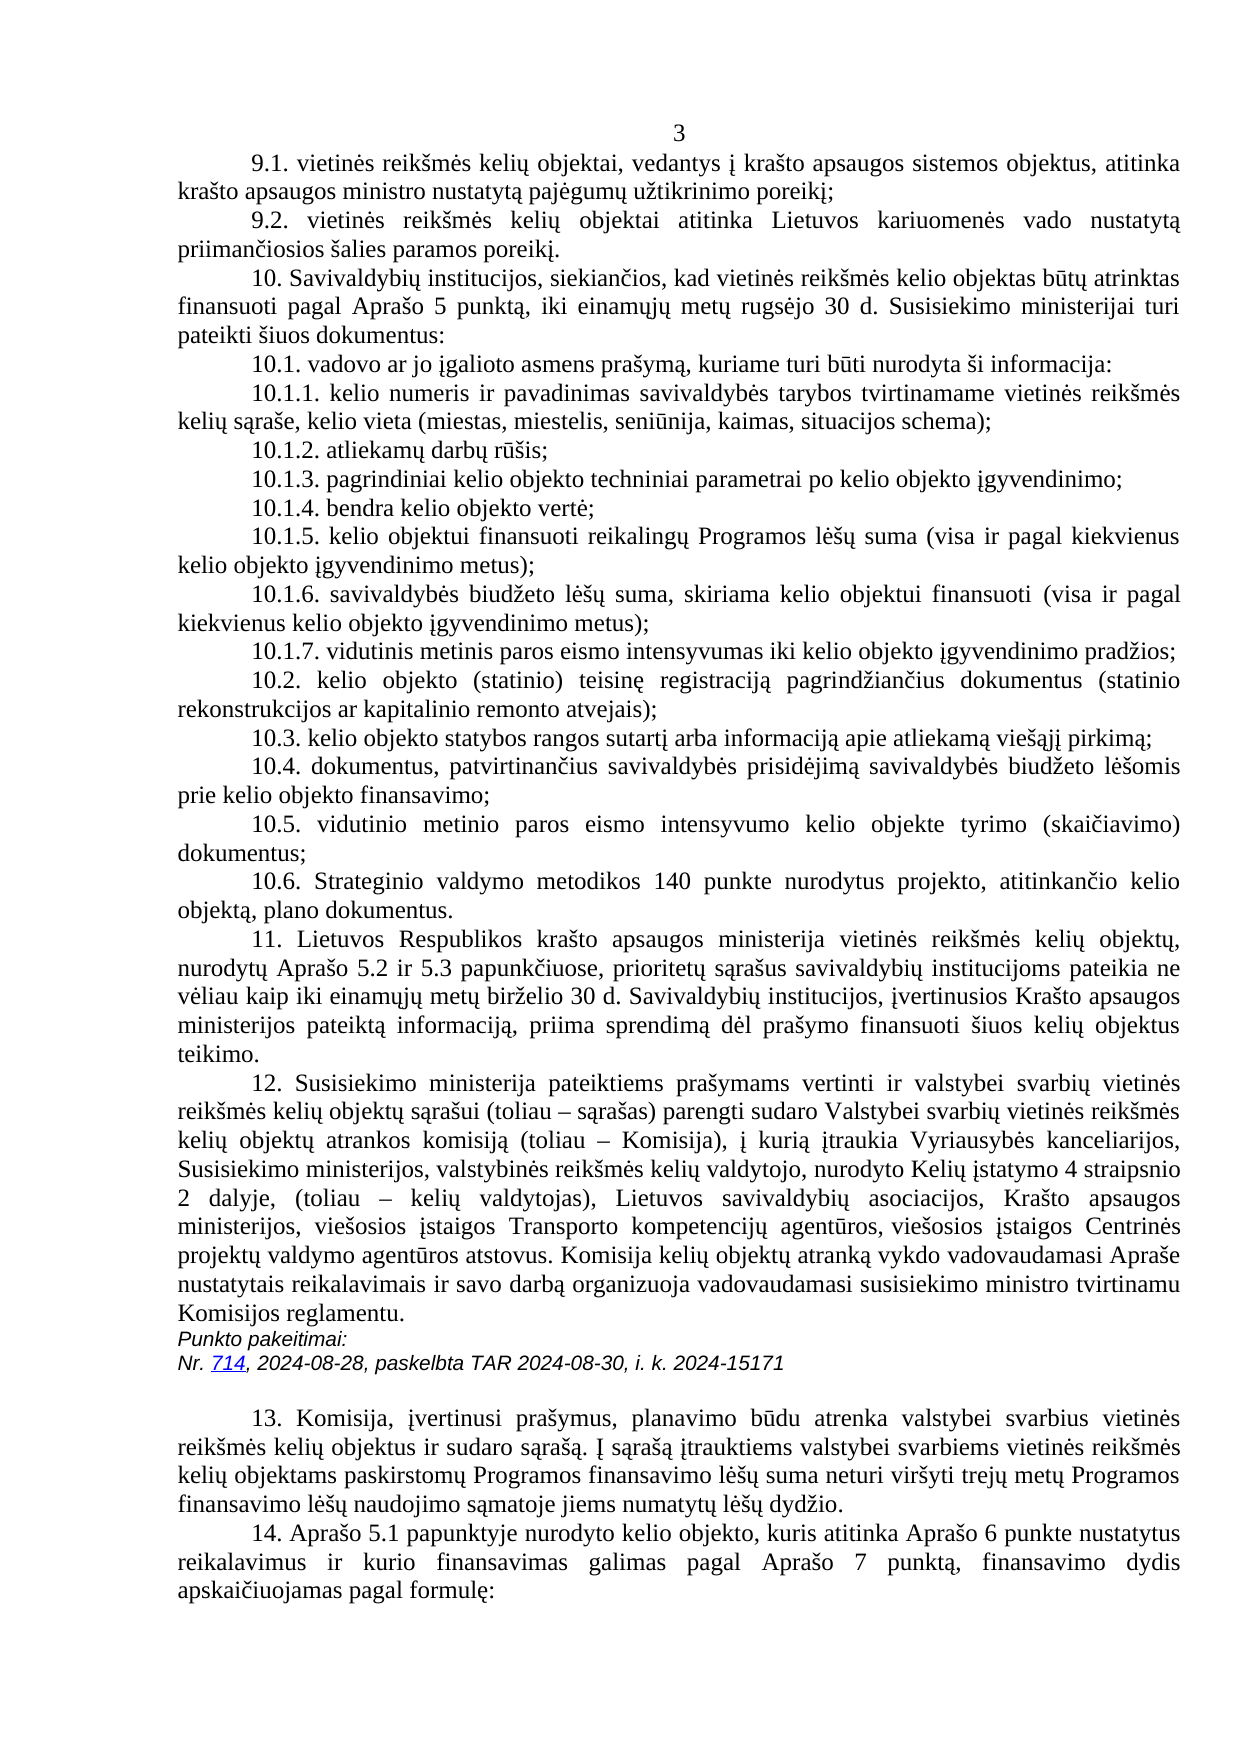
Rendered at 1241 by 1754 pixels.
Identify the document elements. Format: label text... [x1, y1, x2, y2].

text Punkto pakeitimai: [177, 1326, 1181, 1350]
text 11. Lietuvos Respublikos krašto apsaugos ministerija vietinės reikšmės kelių objektų, nurodytų Aprašo 5.2 ir 5.3 papunkčiuose, prioritetų sąrašus savivaldybių institucijoms pateikia ne vėliau kaip iki einamųjų metų birželio 30 d. Savivaldybių institucijos, įvertinusios Krašto apsaugos ministerijos pateiktą informaciją, priima sprendimą dėl prašymo finansuoti šiuos kelių objektus teikimo. [177, 924, 1181, 1068]
text 10.5. vidutinio metinio paros eismo intensyvumo kelio objekte tyrimo (skaičiavimo) dokumentus; [177, 809, 1181, 866]
text 10.1.1. kelio numeris ir pavadinimas savivaldybės tarybos tvirtinamame vietinės reikšmės kelių sąraše, kelio vieta (miestas, miestelis, seniūnija, kaimas, situacijos schema); [177, 378, 1181, 435]
text 10.1.3. pagrindiniai kelio objekto techniniai parametrai po kelio objekto įgyvendinimo; [177, 464, 1181, 493]
text 10.3. kelio objekto statybos rangos sutartį arba informaciją apie atliekamą viešąjį pirkimą; [177, 723, 1181, 751]
text 10.1.4. bendra kelio objekto vertė; [177, 493, 1181, 521]
text 10.1.2. atliekamų darbų rūšis; [177, 435, 1181, 464]
text 9.1. vietinės reikšmės kelių objektai, vedantys į krašto apsaugos sistemos objektus, atitinka krašto apsaugos ministro nustatytą pajėgumų užtikrinimo poreikį; [177, 148, 1181, 205]
text 10.1.6. savivaldybės biudžeto lėšų suma, skiriama kelio objektui finansuoti (visa ir pagal kiekvienus kelio objekto įgyvendinimo metus); [177, 579, 1181, 636]
text 14. Aprašo 5.1 papunktyje nurodyto kelio objekto, kuris atitinka Aprašo 6 punkte nustatytus reikalavimus ir kurio finansavimas galimas pagal Aprašo 7 punktą, finansavimo dydis apskaičiuojamas pagal formulę: [177, 1518, 1181, 1604]
text 13. Komisija, įvertinusi prašymus, planavimo būdu atrenka valstybei svarbius vietinės reikšmės kelių objektus ir sudaro sąrašą. Į sąrašą įtrauktiems valstybei svarbiems vietinės reikšmės kelių objektams paskirstomų Programos finansavimo lėšų suma neturi viršyti trejų metų Programos finansavimo lėšų naudojimo sąmatoje jiems numatytų lėšų dydžio. [177, 1403, 1181, 1518]
text 10.6. Strateginio valdymo metodikos 140 punkte nurodytus projekto, atitinkančio kelio objektą, plano dokumentus. [177, 866, 1181, 924]
text 10.1. vadovo ar jo įgalioto asmens prašymą, kuriame turi būti nurodyta ši informacija: [177, 349, 1181, 378]
text 12. Susisiekimo ministerija pateiktiems prašymams vertinti ir valstybei svarbių vietinės reikšmės kelių objektų sąrašui (toliau – sąrašas) parengti sudaro Valstybei svarbių vietinės reikšmės kelių objektų atrankos komisiją (toliau – Komisija), į kurią įtraukia Vyriausybės kanceliarijos, Susisiekimo ministerijos, valstybinės reikšmės kelių valdytojo, nurodyto Kelių įstatymo 4 straipsnio 2 dalyje, (toliau – kelių valdytojas), Lietuvos savivaldybių asociacijos, Krašto apsaugos ministerijos, viešosios įstaigos Transporto kompetencijų agentūros, viešosios įstaigos Centrinės projektų valdymo agentūros atstovus. Komisija kelių objektų atranką vykdo vadovaudamasi Apraše nustatytais reikalavimais ir savo darbą organizuoja vadovaudamasi susisiekimo ministro tvirtinamu Komisijos reglamentu. [177, 1068, 1181, 1326]
text 10. Savivaldybių institucijos, siekiančios, kad vietinės reikšmės kelio objektas būtų atrinktas finansuoti pagal Aprašo 5 punktą, iki einamųjų metų rugsėjo 30 d. Susisiekimo ministerijai turi pateikti šiuos dokumentus: [177, 263, 1181, 349]
text 10.1.5. kelio objektui finansuoti reikalingų Programos lėšų suma (visa ir pagal kiekvienus kelio objekto įgyvendinimo metus); [177, 521, 1181, 579]
text 9.2. vietinės reikšmės kelių objektai atitinka Lietuvos kariuomenės vado nustatytą priimančiosios šalies paramos poreikį. [177, 205, 1181, 263]
text 10.4. dokumentus, patvirtinančius savivaldybės prisidėjimą savivaldybės biudžeto lėšomis prie kelio objekto finansavimo; [177, 751, 1181, 809]
text Nr. 714, 2024-08-28, paskelbta TAR 2024-08-30, i. k. 2024-15171 [177, 1350, 1181, 1374]
text 10.2. kelio objekto (statinio) teisinę registraciją pagrindžiančius dokumentus (statinio rekonstrukcijos ar kapitalinio remonto atvejais); [177, 665, 1181, 723]
text 10.1.7. vidutinis metinis paros eismo intensyvumas iki kelio objekto įgyvendinimo pradžios; [177, 636, 1181, 665]
